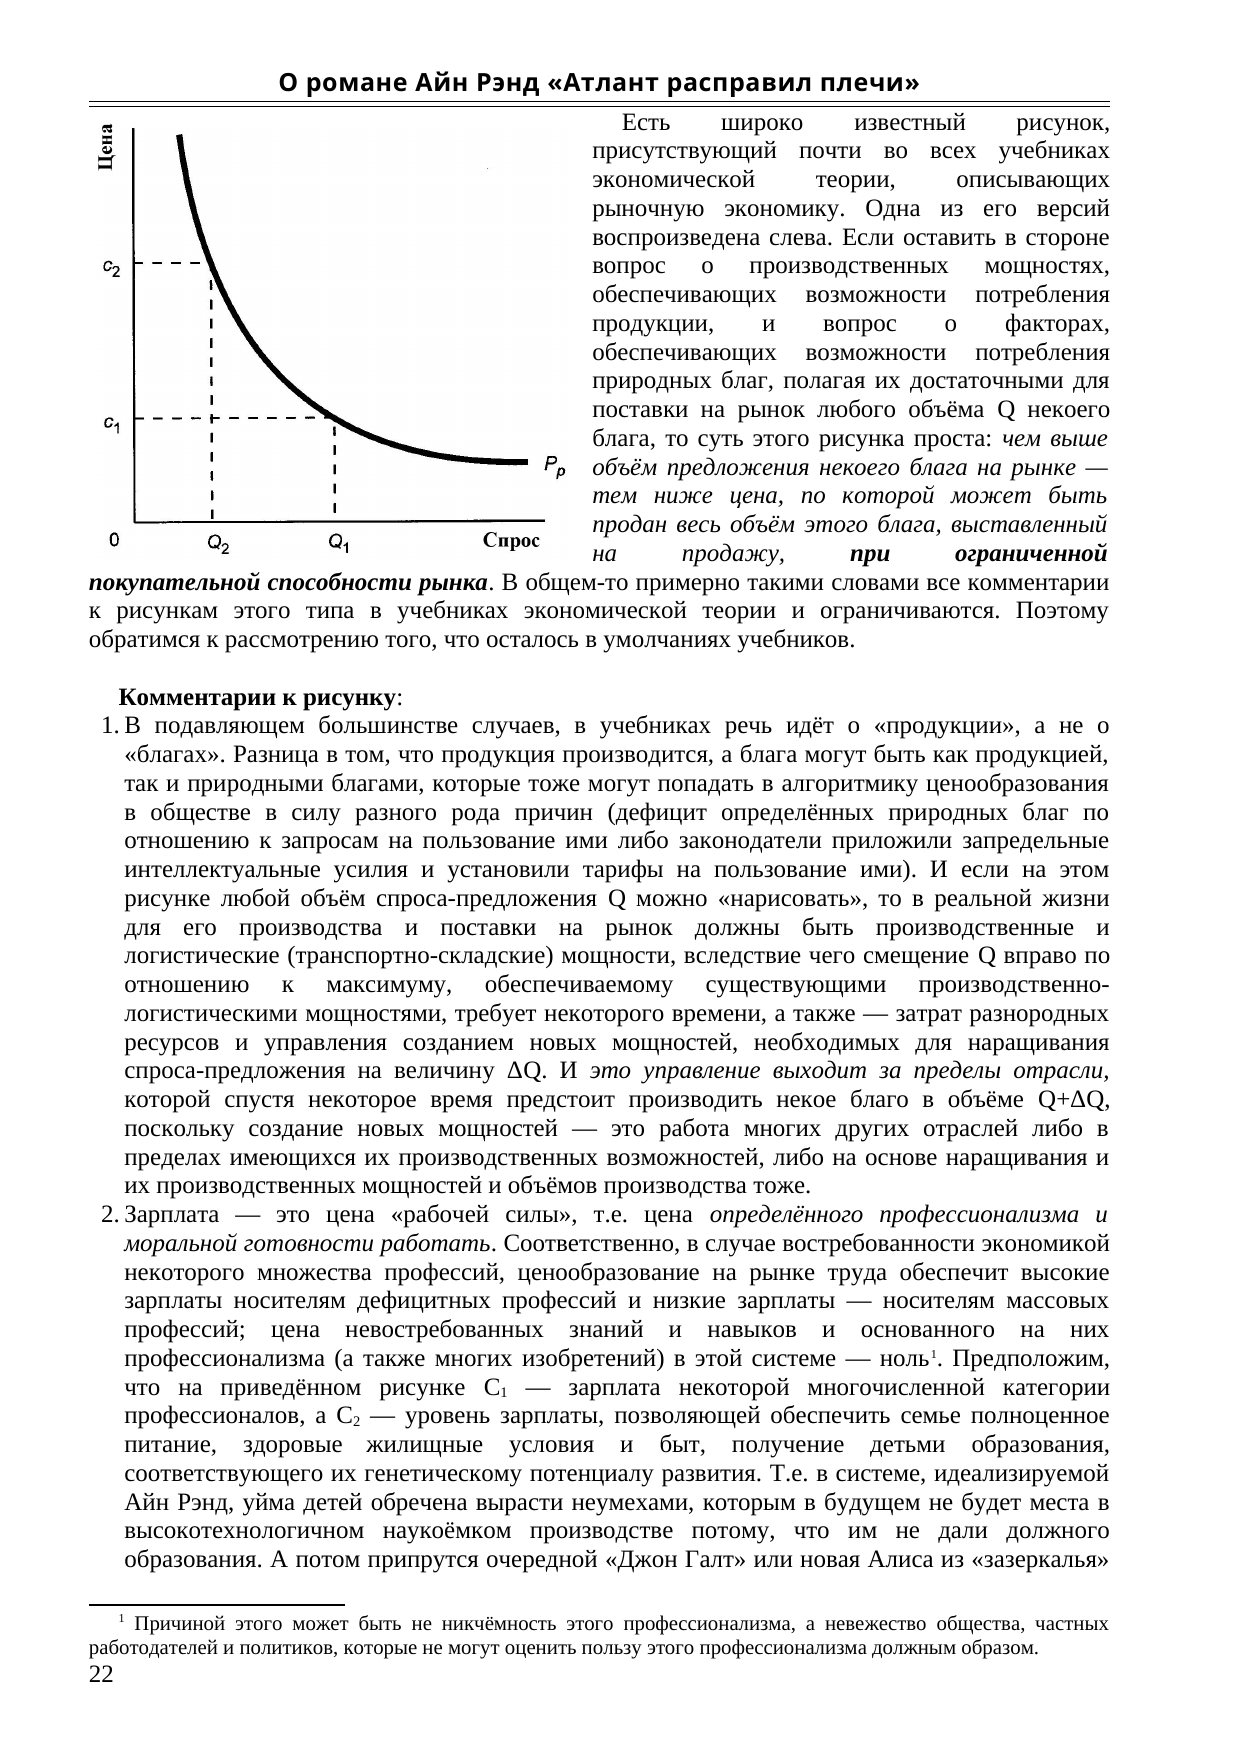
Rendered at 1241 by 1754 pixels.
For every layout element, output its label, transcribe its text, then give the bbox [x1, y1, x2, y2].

list Зарплата — это цена «рабочей силы», т.е. цена определённого профессионализма и моральной готовности работать. Соответственно, в случае востребованности экономикой некоторого множества профессий, ценообразование на рынке труда обеспечит высокие зарплаты носителям дефицитных профессий и низкие зарплаты — носителям массовых профессий; цена невостребованных знаний и навыков и основанного на них профессионализма (а также многих изобретений) в этой системе — ноль. Предположим, что на приведённом рисунке C1 — зарплата некоторой многочисленной категории профессионалов, а С2 — уровень зарплаты, позволяющей обеспечить семье полноценное питание, здоровые жилищные условия и быт, получение детьми образования, соответствующего их генетическому потенциалу развития. Т.е. в системе, идеализируемой Айн Рэнд, уйма детей обречена вырасти неумехами, которым в будущем не будет места в высокотехнологичном наукоёмком производстве потому, что им не дали должного образования. А потом припрутся очередной «Джон Галт» или новая Алиса из «зазеркалья» [94, 1199, 1110, 1573]
text Комментарии к рисунку: [89, 682, 1110, 710]
list Причиной этого может быть не никчёмность этого профессионализма, а невежество общества, частных работодателей и политиков, которые не могут оценить пользу этого профессионализма должным образом. [89, 1611, 1110, 1659]
text Есть широко известный рисунок, присутствующий почти во всех учебниках экономической теории, описывающих рыночную экономику. Одна из его версий воспроизведена слева. Если оставить в стороне вопрос о производственных мощностях, обеспечивающих возможности потребления продукции, и вопрос о факторах, обеспечивающих возможности потребления природных благ, полагая их достаточными для поставки на рынок любого объёма Q некоего блага, то суть этого рисунка проста: чем выше объём предложения некоего блага на рынке — тем ниже цена, по которой может быть продан весь объём этого блага, выставленный на продажу, при ограниченной покупательной способности рынка. В общем-то примерно такими словами все комментарии к рисункам этого типа в учебниках экономической теории и ограничиваются. Поэтому обратимся к рассмотрению того, что осталось в умолчаниях учебников. [89, 107, 1110, 653]
picture [90, 114, 572, 562]
list В подавляющем большинстве случаев, в учебниках речь идёт о «продукции», а не о «благах». Разница в том, что продукция производится, а блага могут быть как продукцией, так и природными благами, которые тоже могут попадать в алгоритмику ценообразования в обществе в силу разного рода причин (дефицит определённых природных благ по отношению к запросам на пользование ими либо законодатели приложили запредельные интеллектуальные усилия и установили тарифы на пользование ими). И если на этом рисунке любой объём спроса-предложения Q можно «нарисовать», то в реальной жизни для его производства и поставки на рынок должны быть производственные и логистические (транспортно-складские) мощности, вследствие чего смещение Q вправо по отношению к максимуму, обеспечиваемому существующими производственно-логистическими мощностями, требует некоторого времени, а также — затрат разнородных ресурсов и управления созданием новых мощностей, необходимых для наращивания спроса-предложения на величину ΔQ. И это управление выходит за пределы отрасли, которой спустя некоторое время предстоит производить некое благо в объёме Q+ΔQ, поскольку создание новых мощностей — это работа многих других отраслей либо в пределах имеющихся их производственных возможностей, либо на основе наращивания и их производственных мощностей и объёмов производства тоже. [94, 710, 1110, 1199]
